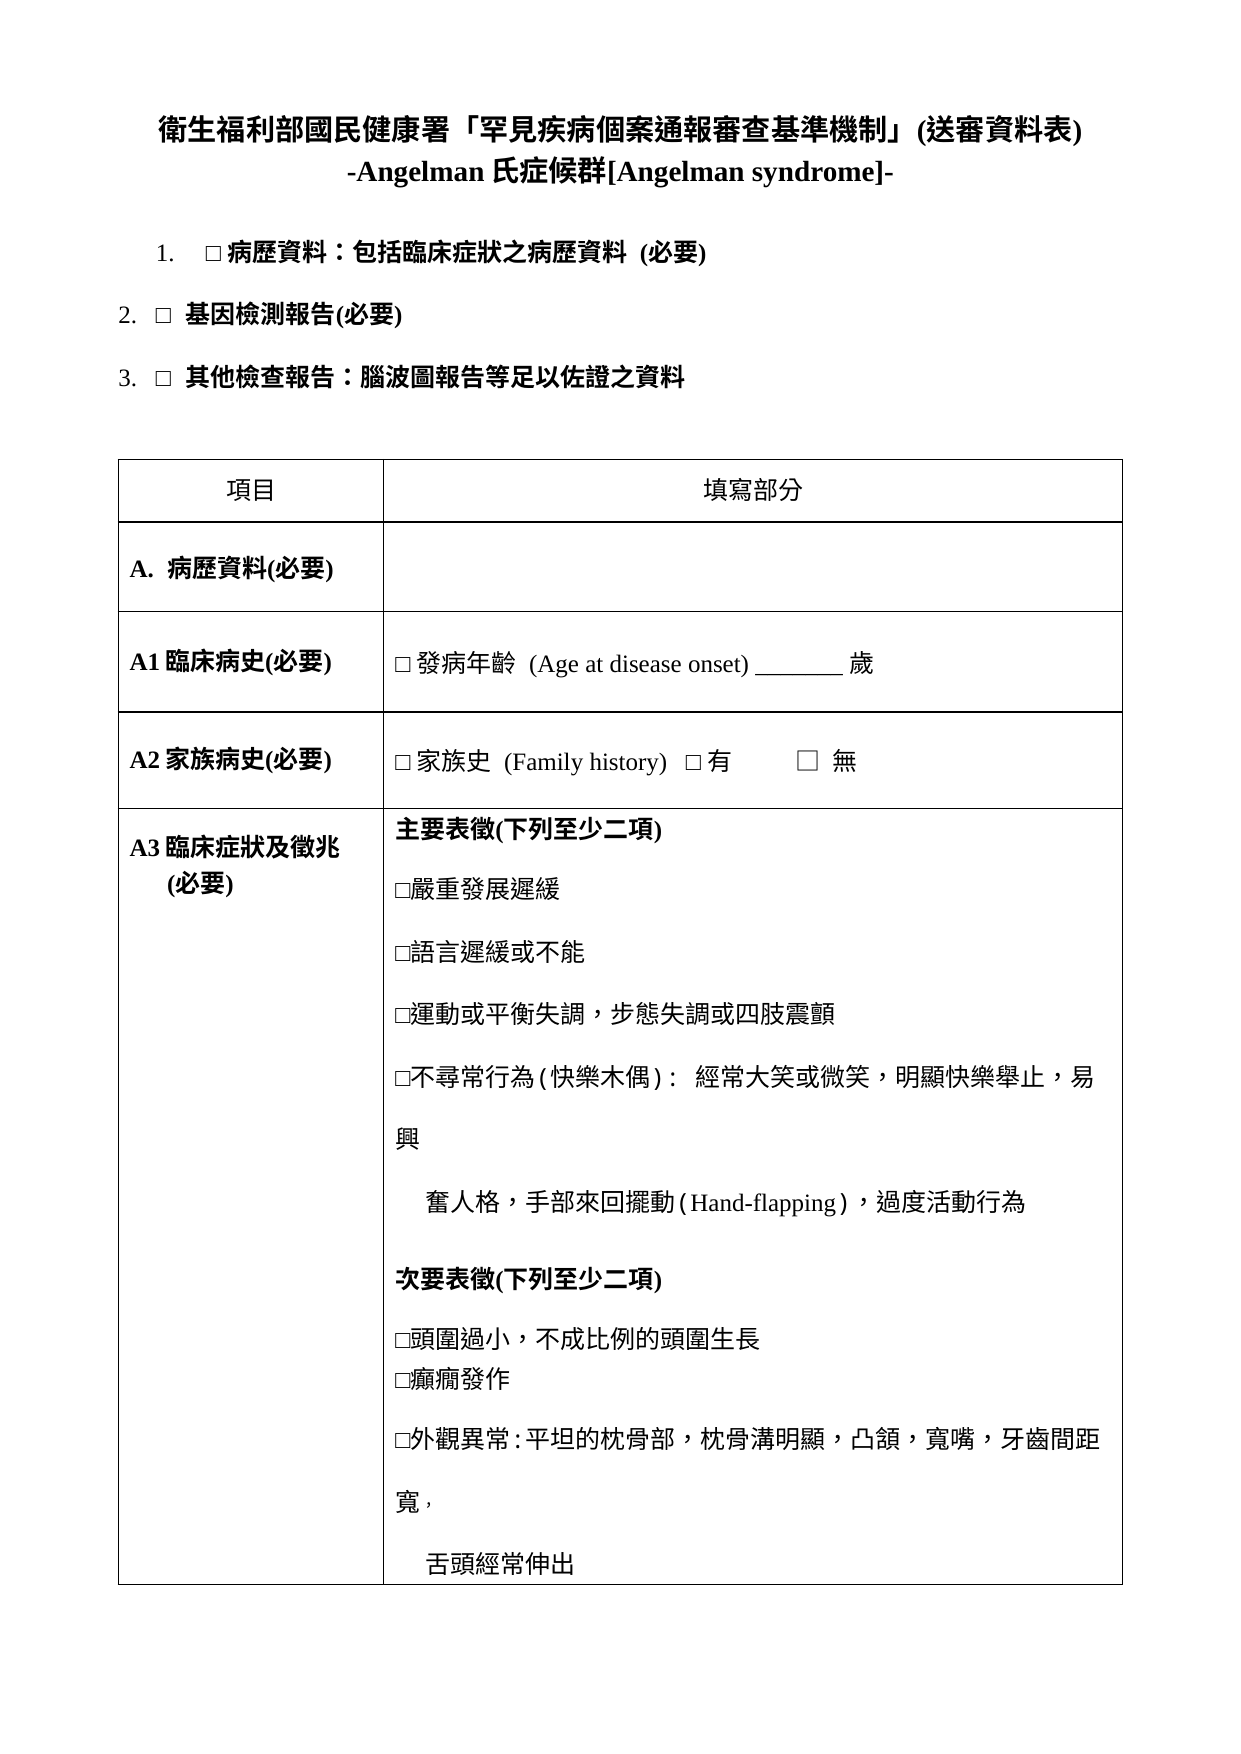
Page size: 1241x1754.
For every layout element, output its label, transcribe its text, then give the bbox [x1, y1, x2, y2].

table_cell □ 家族史 (Family history) □ 有 □ 無 [384, 713, 1122, 807]
list □ 其他檢查報告：腦波圖報告等足以佐證之資料 [118, 334, 1122, 396]
list □ 病歷資料：包括臨床症狀之病歷資料 (必要) [156, 209, 1122, 271]
table_cell 病歷資料(必要) [119, 523, 383, 611]
list □ 基因檢測報告(必要) [118, 271, 1122, 334]
table_cell [384, 523, 1122, 611]
table_cell □ 發病年齡 (Age at disease onset) _______ 歲 [384, 612, 1122, 711]
table_cell A3臨床症狀及徵兆 (必要) [119, 809, 383, 1583]
table_header 項目 [119, 460, 383, 521]
table_cell A2家族病史(必要) [119, 713, 383, 807]
table_cell A1臨床病史(必要) [119, 612, 383, 711]
table_header 填寫部分 [384, 460, 1122, 521]
text 衛生福利部國民健康署「罕見疾病個案通報審查基準機制」(送審資料表) -Angelman氏症候群[Angelman syndrome]- [118, 107, 1122, 190]
table_cell 主要表徵(下列至少二項) □嚴重發展遲緩 □語言遲緩或不能 □運動或平衡失調，步態失調或四肢震顫 □不尋常行為(快樂木偶): 經常大笑或微笑，明顯快樂舉止，易興 奮人格，手部來回擺動(Hand-flapping)，過度活動行為 次要表徵(下列至少二項) □頭圍過小，不成比例的頭圍生長 □癲癇發作 □外觀異常:平坦的枕骨部，枕骨溝明顯，凸頷，寬嘴，牙齒間距寬， 舌頭經常伸出 [384, 809, 1122, 1583]
